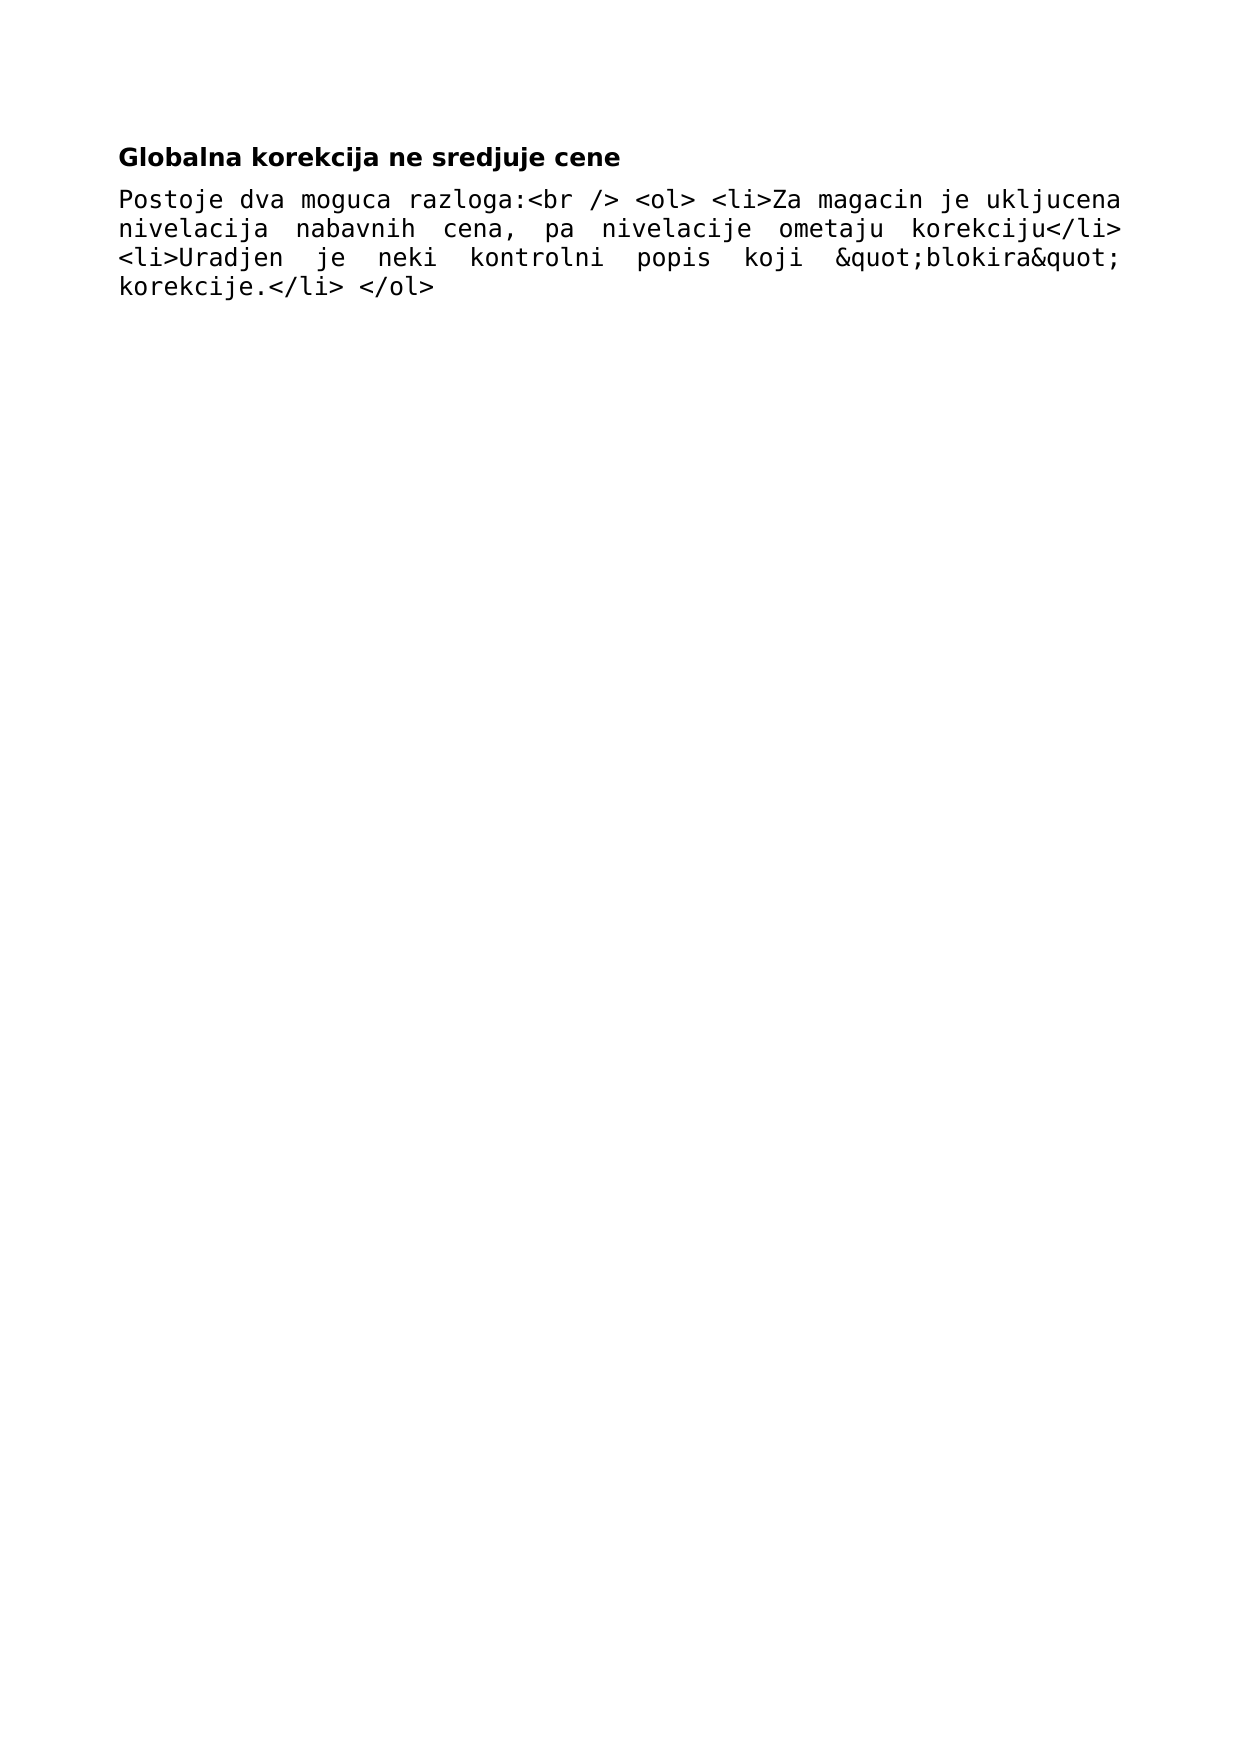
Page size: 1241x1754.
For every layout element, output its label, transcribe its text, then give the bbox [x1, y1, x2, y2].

text Postoje dva moguca razloga:<br /> <ol> <li>Za magacin je ukljucena nivelacija nabavnih cena, pa nivelacije ometaju korekciju</li> <li>Uradjen je neki kontrolni popis koji &quot;blokira&quot; korekcije.</li> </ol> [118, 185, 1122, 301]
subtitle Globalna korekcija ne sredjuje cene [118, 143, 1122, 172]
